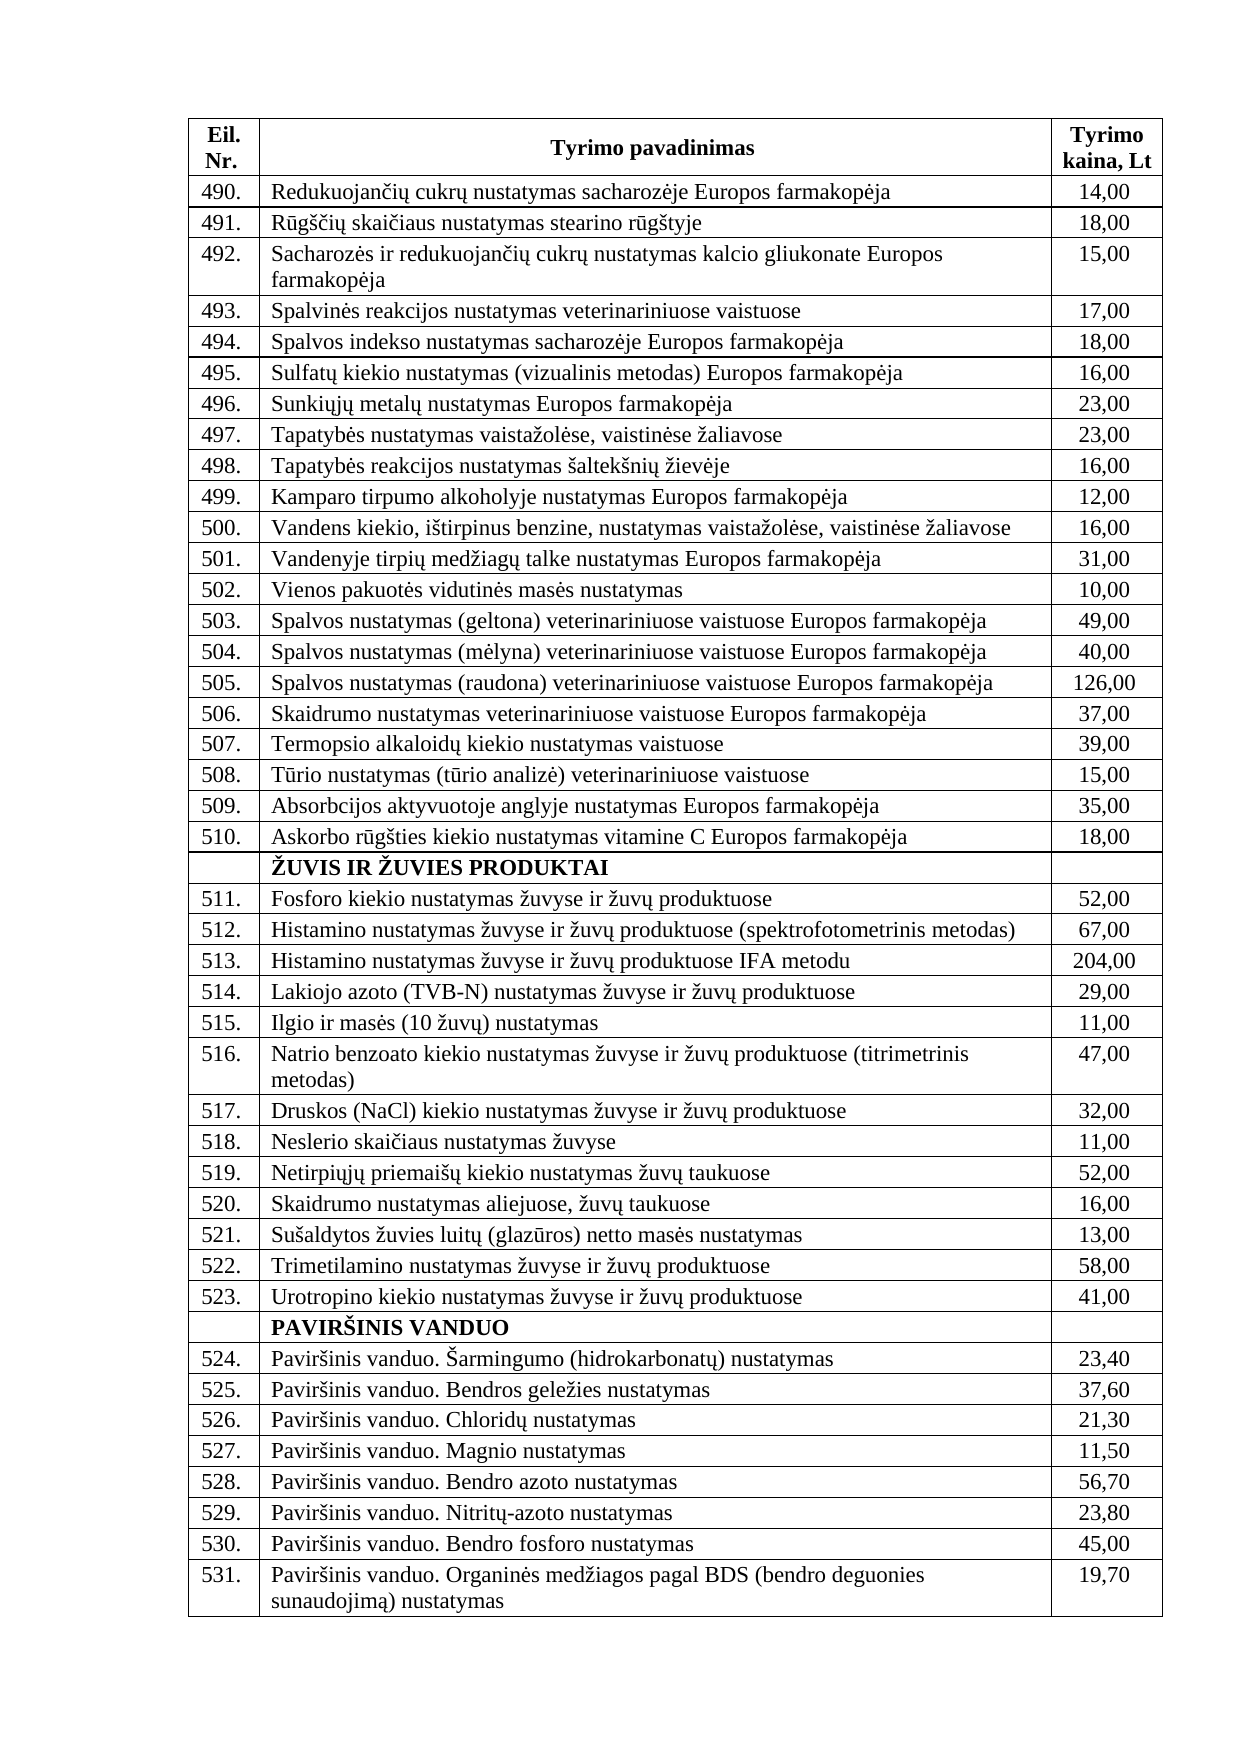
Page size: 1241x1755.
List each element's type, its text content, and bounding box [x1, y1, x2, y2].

table_cell 47,00 [1052, 1038, 1162, 1094]
table_cell 523. [189, 1281, 259, 1311]
table_cell 520. [189, 1188, 259, 1218]
table_cell 11,00 [1052, 1126, 1162, 1156]
table_cell 23,80 [1052, 1498, 1162, 1527]
table_cell 11,00 [1052, 1007, 1162, 1037]
table_cell 525. [189, 1374, 259, 1404]
table_cell [1052, 853, 1162, 882]
table_cell 23,40 [1052, 1343, 1162, 1373]
table_cell 522. [189, 1250, 259, 1280]
table_cell 497. [189, 419, 259, 449]
table_cell Paviršinis vanduo. Bendros geležies nustatymas [260, 1374, 1051, 1404]
table_cell Sušaldytos žuvies luitų (glazūros) netto masės nustatymas [260, 1219, 1051, 1249]
table_cell Tūrio nustatymas (tūrio analizė) veterinariniuose vaistuose [260, 760, 1051, 789]
table_cell Vandenyje tirpių medžiagų talke nustatymas Europos farmakopėja [260, 543, 1051, 573]
table_cell Skaidrumo nustatymas aliejuose, žuvų taukuose [260, 1188, 1051, 1218]
table_cell 29,00 [1052, 976, 1162, 1006]
table_cell 23,00 [1052, 389, 1162, 418]
table_cell Sunkiųjų metalų nustatymas Europos farmakopėja [260, 389, 1051, 418]
table_cell 527. [189, 1436, 259, 1466]
table_cell 503. [189, 605, 259, 635]
table_cell 508. [189, 760, 259, 789]
table_cell 31,00 [1052, 543, 1162, 573]
table_cell [189, 853, 259, 882]
table_cell 495. [189, 358, 259, 387]
table_cell Vandens kiekio, ištirpinus benzine, nustatymas vaistažolėse, vaistinėse žaliavose [260, 512, 1051, 542]
table_header Tyrimo kaina, Lt [1052, 119, 1162, 175]
table_cell 499. [189, 481, 259, 511]
table_cell 12,00 [1052, 481, 1162, 511]
table_cell Fosforo kiekio nustatymas žuvyse ir žuvų produktuose [260, 884, 1051, 913]
table_cell 526. [189, 1405, 259, 1435]
table_cell Spalvos nustatymas (geltona) veterinariniuose vaistuose Europos farmakopėja [260, 605, 1051, 635]
table_cell 509. [189, 791, 259, 821]
table_cell Vienos pakuotės vidutinės masės nustatymas [260, 574, 1051, 604]
table_cell 32,00 [1052, 1095, 1162, 1125]
table_header Tyrimo pavadinimas [260, 119, 1051, 175]
table_cell Paviršinis vanduo. Nitritų-azoto nustatymas [260, 1498, 1051, 1527]
table_cell 18,00 [1052, 327, 1162, 356]
table_cell 52,00 [1052, 884, 1162, 913]
table_cell 18,00 [1052, 208, 1162, 237]
table_cell Skaidrumo nustatymas veterinariniuose vaistuose Europos farmakopėja [260, 698, 1051, 728]
table_cell Paviršinis vanduo. Bendro azoto nustatymas [260, 1467, 1051, 1497]
table_cell 506. [189, 698, 259, 728]
table_cell 492. [189, 238, 259, 294]
table_cell 39,00 [1052, 729, 1162, 759]
table_cell 204,00 [1052, 945, 1162, 975]
table_header Eil. Nr. [189, 119, 259, 175]
table_cell 502. [189, 574, 259, 604]
table_cell 37,00 [1052, 698, 1162, 728]
table_cell ŽUVIS ir Žuvies produktai [260, 853, 1051, 882]
table_cell 518. [189, 1126, 259, 1156]
table_cell 52,00 [1052, 1157, 1162, 1187]
table_cell Sulfatų kiekio nustatymas (vizualinis metodas) Europos farmakopėja [260, 358, 1051, 387]
table_cell 45,00 [1052, 1529, 1162, 1558]
table_cell 37,60 [1052, 1374, 1162, 1404]
table_cell Redukuojančių cukrų nustatymas sacharozėje Europos farmakopėja [260, 176, 1051, 206]
table_cell Paviršinis vanduo. Organinės medžiagos pagal BDS (bendro deguonies sunaudojimą) nustatymas [260, 1560, 1051, 1616]
table_cell 530. [189, 1529, 259, 1558]
table_cell Spalvos indekso nustatymas sacharozėje Europos farmakopėja [260, 327, 1051, 356]
table_cell 67,00 [1052, 914, 1162, 944]
table_cell Kamparo tirpumo alkoholyje nustatymas Europos farmakopėja [260, 481, 1051, 511]
table_cell 11,50 [1052, 1436, 1162, 1466]
table_cell 516. [189, 1038, 259, 1094]
table_cell 504. [189, 636, 259, 666]
table_cell [1052, 1312, 1162, 1342]
table_cell [189, 1312, 259, 1342]
table_cell 524. [189, 1343, 259, 1373]
table_cell 490. [189, 176, 259, 206]
table_cell Trimetilamino nustatymas žuvyse ir žuvų produktuose [260, 1250, 1051, 1280]
table_cell 16,00 [1052, 1188, 1162, 1218]
table_cell 494. [189, 327, 259, 356]
table_cell PAVIRŠINIS VANDUO [260, 1312, 1051, 1342]
table_cell Spalvos nustatymas (raudona) veterinariniuose vaistuose Europos farmakopėja [260, 667, 1051, 697]
table_cell 501. [189, 543, 259, 573]
table_cell 18,00 [1052, 822, 1162, 851]
table_cell Neslerio skaičiaus nustatymas žuvyse [260, 1126, 1051, 1156]
table_cell 14,00 [1052, 176, 1162, 206]
table_cell 56,70 [1052, 1467, 1162, 1497]
table_cell 515. [189, 1007, 259, 1037]
table_cell Paviršinis vanduo. Magnio nustatymas [260, 1436, 1051, 1466]
table_cell Histamino nustatymas žuvyse ir žuvų produktuose IFA metodu [260, 945, 1051, 975]
table_cell 507. [189, 729, 259, 759]
table_cell 514. [189, 976, 259, 1006]
table_cell Druskos (NaCl) kiekio nustatymas žuvyse ir žuvų produktuose [260, 1095, 1051, 1125]
table_cell Tapatybės reakcijos nustatymas šaltekšnių žievėje [260, 450, 1051, 480]
table_cell 529. [189, 1498, 259, 1527]
table_cell 519. [189, 1157, 259, 1187]
table_cell Lakiojo azoto (TVB-N) nustatymas žuvyse ir žuvų produktuose [260, 976, 1051, 1006]
table_cell 521. [189, 1219, 259, 1249]
table_cell 58,00 [1052, 1250, 1162, 1280]
table_cell 21,30 [1052, 1405, 1162, 1435]
table_cell Paviršinis vanduo. Bendro fosforo nustatymas [260, 1529, 1051, 1558]
table_cell 510. [189, 822, 259, 851]
table_cell Paviršinis vanduo. Chloridų nustatymas [260, 1405, 1051, 1435]
table_cell Natrio benzoato kiekio nustatymas žuvyse ir žuvų produktuose (titrimetrinis metodas) [260, 1038, 1051, 1094]
table_cell 505. [189, 667, 259, 697]
table_cell Paviršinis vanduo. Šarmingumo (hidrokarbonatų) nustatymas [260, 1343, 1051, 1373]
table_cell 500. [189, 512, 259, 542]
table_cell 126,00 [1052, 667, 1162, 697]
table_cell Termopsio alkaloidų kiekio nustatymas vaistuose [260, 729, 1051, 759]
table_cell Askorbo rūgšties kiekio nustatymas vitamine C Europos farmakopėja [260, 822, 1051, 851]
table_cell 493. [189, 296, 259, 326]
table_cell 10,00 [1052, 574, 1162, 604]
table_cell 16,00 [1052, 450, 1162, 480]
table_cell 15,00 [1052, 760, 1162, 789]
table_cell Ilgio ir masės (10 žuvų) nustatymas [260, 1007, 1051, 1037]
table_cell 531. [189, 1560, 259, 1616]
table_cell Absorbcijos aktyvuotoje anglyje nustatymas Europos farmakopėja [260, 791, 1051, 821]
table_cell 17,00 [1052, 296, 1162, 326]
table_cell Urotropino kiekio nustatymas žuvyse ir žuvų produktuose [260, 1281, 1051, 1311]
table_cell 16,00 [1052, 358, 1162, 387]
table_cell 16,00 [1052, 512, 1162, 542]
table_cell 517. [189, 1095, 259, 1125]
table_cell Netirpiųjų priemaišų kiekio nustatymas žuvų taukuose [260, 1157, 1051, 1187]
table_cell Histamino nustatymas žuvyse ir žuvų produktuose (spektrofotometrinis metodas) [260, 914, 1051, 944]
table_cell Spalvos nustatymas (mėlyna) veterinariniuose vaistuose Europos farmakopėja [260, 636, 1051, 666]
table_cell 511. [189, 884, 259, 913]
table_cell 23,00 [1052, 419, 1162, 449]
table_cell 15,00 [1052, 238, 1162, 294]
table_cell 491. [189, 208, 259, 237]
table_cell 528. [189, 1467, 259, 1497]
table_cell 40,00 [1052, 636, 1162, 666]
table_cell 41,00 [1052, 1281, 1162, 1311]
table_cell 513. [189, 945, 259, 975]
table_cell Rūgščių skaičiaus nustatymas stearino rūgštyje [260, 208, 1051, 237]
table_cell 498. [189, 450, 259, 480]
table_cell Spalvinės reakcijos nustatymas veterinariniuose vaistuose [260, 296, 1051, 326]
table_cell Sacharozės ir redukuojančių cukrų nustatymas kalcio gliukonate Europos farmakopėja [260, 238, 1051, 294]
table_cell 496. [189, 389, 259, 418]
table_cell 49,00 [1052, 605, 1162, 635]
table_cell 13,00 [1052, 1219, 1162, 1249]
table_cell Tapatybės nustatymas vaistažolėse, vaistinėse žaliavose [260, 419, 1051, 449]
table_cell 512. [189, 914, 259, 944]
table_cell 19,70 [1052, 1560, 1162, 1616]
table_cell 35,00 [1052, 791, 1162, 821]
